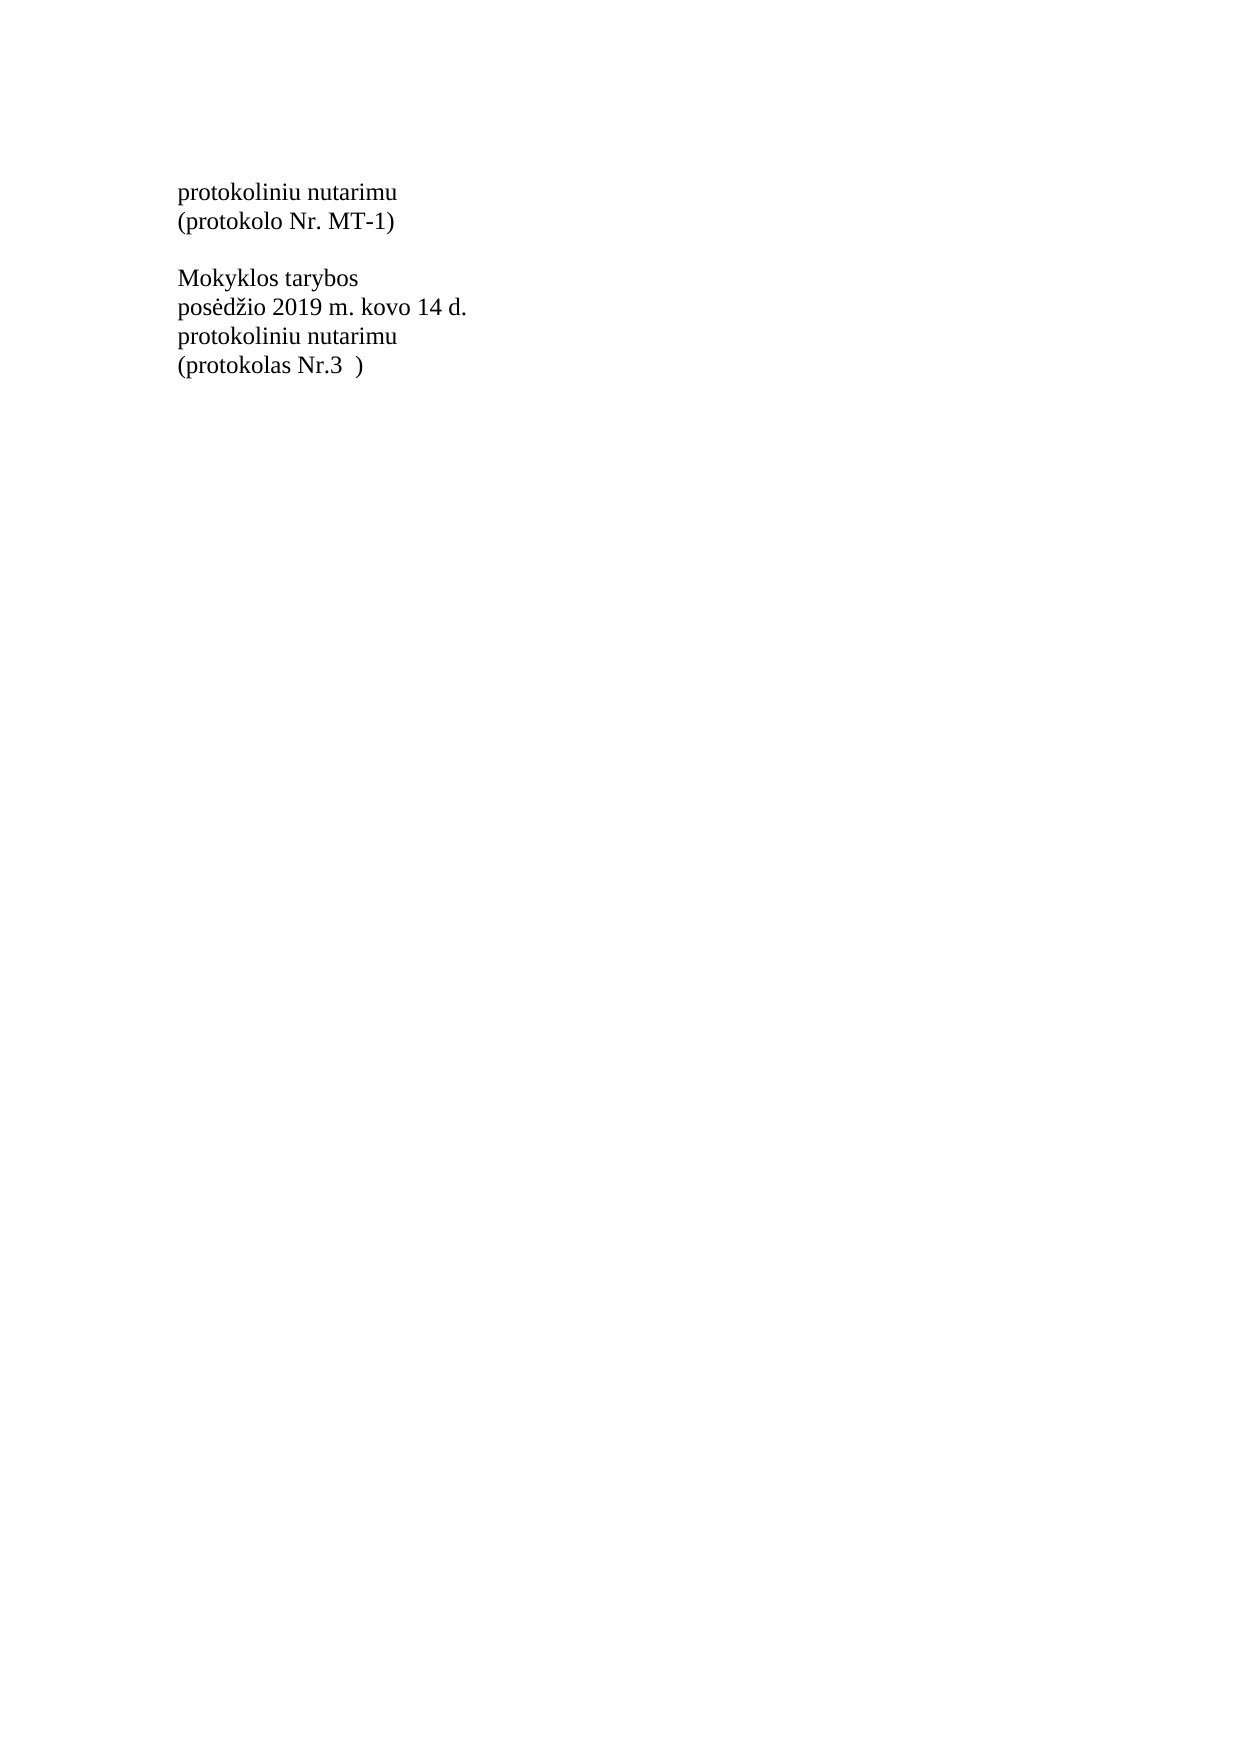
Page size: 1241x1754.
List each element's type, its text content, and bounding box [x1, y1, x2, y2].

text protokoliniu nutarimu [177, 321, 1181, 350]
text Mokyklos tarybos [177, 263, 1181, 292]
text (protokolo Nr. MT-1) [177, 206, 1181, 235]
text (protokolas Nr.3 ) [177, 350, 1181, 378]
text posėdžio 2019 m. kovo 14 d. [177, 292, 1181, 321]
text protokoliniu nutarimu [177, 177, 1181, 206]
